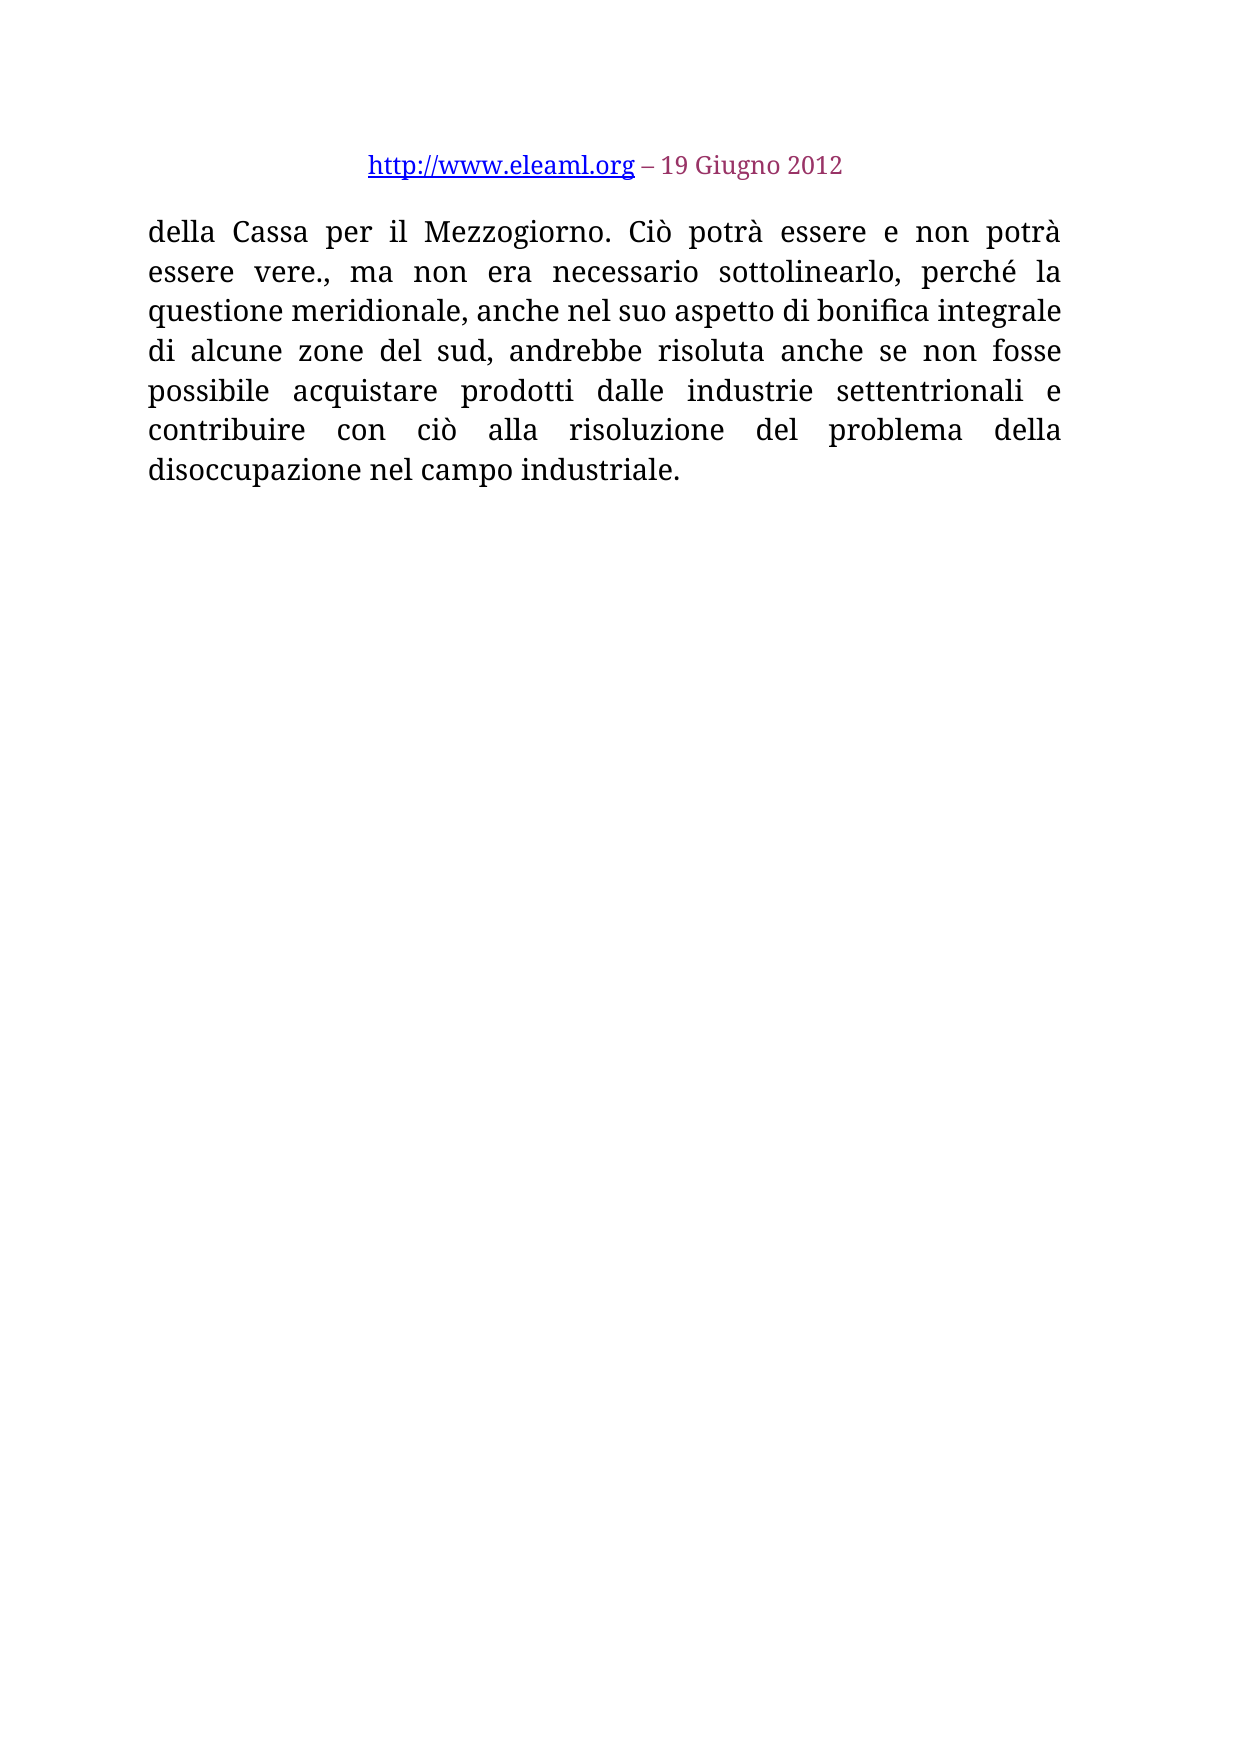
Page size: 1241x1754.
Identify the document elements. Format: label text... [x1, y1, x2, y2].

text della Cassa per il Mezzogiorno. Ciò potrà essere e non potrà essere vere., ma non era necessario sottolinearlo, perché la questione meridionale, anche nel suo aspetto di bonifica integrale di alcune zone del sud, andrebbe risoluta anche se non fosse possibile acquistare prodotti dalle industrie settentrionali e contribuire con ciò alla risoluzione del problema della disoccupazione nel campo industriale. [148, 211, 1063, 489]
